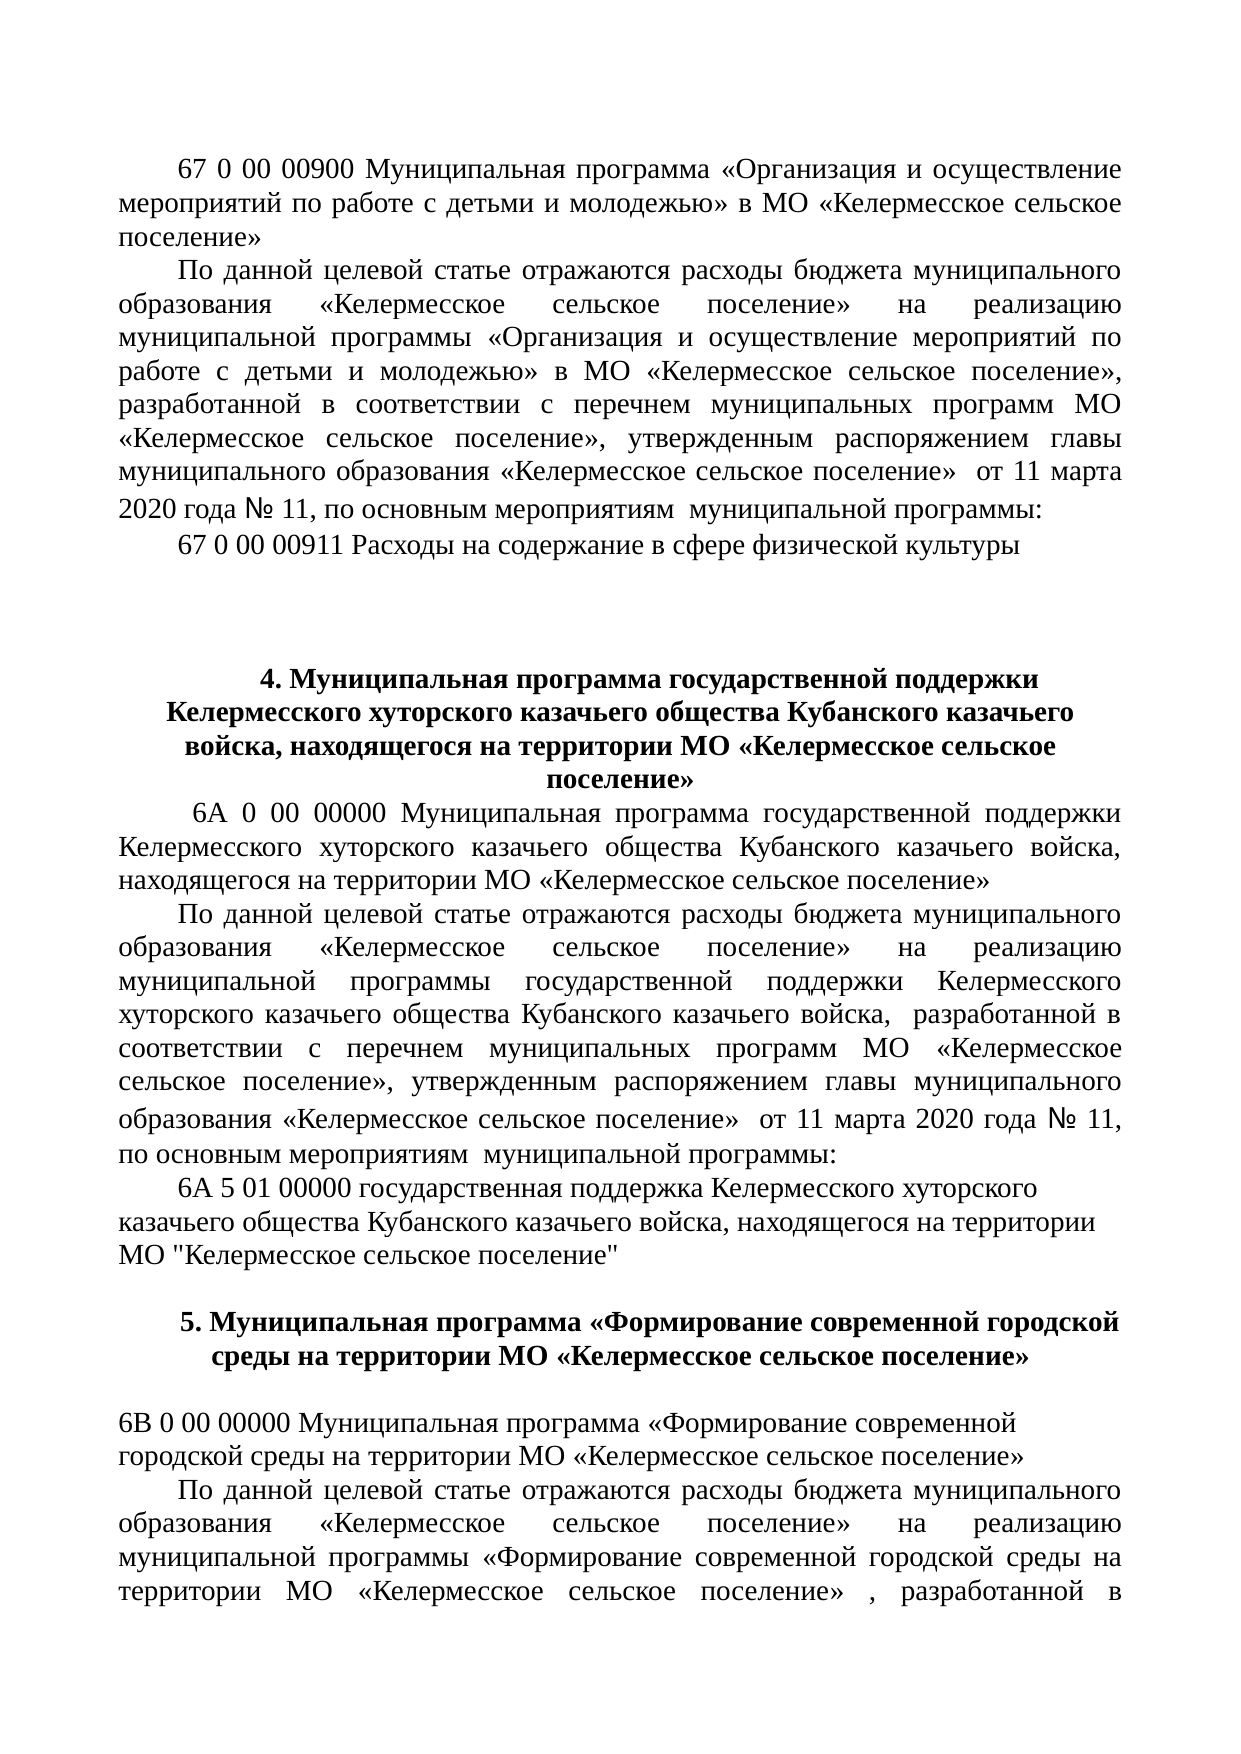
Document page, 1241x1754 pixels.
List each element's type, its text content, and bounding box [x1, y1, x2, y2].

text По данной целевой статье отражаются расходы бюджета муниципального образования «Келермесское сельское поселение» на реализацию муниципальной программы «Организация и осуществление мероприятий по работе с детьми и молодежью» в МО «Келермесское сельское поселение», разработанной в соответствии с перечнем муниципальных программ МО «Келермесское сельское поселение», утвержденным распоряжением главы муниципального образования «Келермесское сельское поселение» от 11 марта 2020 года № 11, по основным мероприятиям муниципальной программы: [118, 252, 1122, 527]
text 6В 0 00 00000 Муниципальная программа «Формирование современной городской среды на территории МО «Келермесское сельское поселение» [118, 1405, 1122, 1472]
text 6А 5 01 00000 государственная поддержка Келермесского хуторского казачьего общества Кубанского казачьего войска, находящегося на территории МО "Келермесское сельское поселение" [118, 1170, 1122, 1271]
text По данной целевой статье отражаются расходы бюджета муниципального образования «Келермесское сельское поселение» на реализацию муниципальной программы государственной поддержки Келермесского хуторского казачьего общества Кубанского казачьего войска, разработанной в соответствии с перечнем муниципальных программ МО «Келермесское сельское поселение», утвержденным распоряжением главы муниципального образования «Келермесское сельское поселение» от 11 марта 2020 года № 11, по основным мероприятиям муниципальной программы: [118, 896, 1122, 1170]
text 67 0 00 00911 Расходы на содержание в сфере физической культуры [118, 527, 1122, 560]
text 67 0 00 00900 Муниципальная программа «Организация и осуществление мероприятий по работе с детьми и молодежью» в МО «Келермесское сельское поселение» [118, 152, 1122, 252]
text 5. Муниципальная программа «Формирование современной городской среды на территории МО «Келермесское сельское поселение» [118, 1304, 1122, 1371]
text По данной целевой статье отражаются расходы бюджета муниципального образования «Келермесское сельское поселение» на реализацию муниципальной программы «Формирование современной городской среды на территории МО «Келермесское сельское поселение» , разработанной в [118, 1472, 1122, 1606]
text 6А 0 00 00000 Муниципальная программа государственной поддержки Келермесского хуторского казачьего общества Кубанского казачьего войска, находящегося на территории МО «Келермесское сельское поселение» [118, 795, 1122, 896]
text 4. Муниципальная программа государственной поддержки Келермесского хуторского казачьего общества Кубанского казачьего войска, находящегося на территории МО «Келермесское сельское поселение» [118, 661, 1122, 795]
